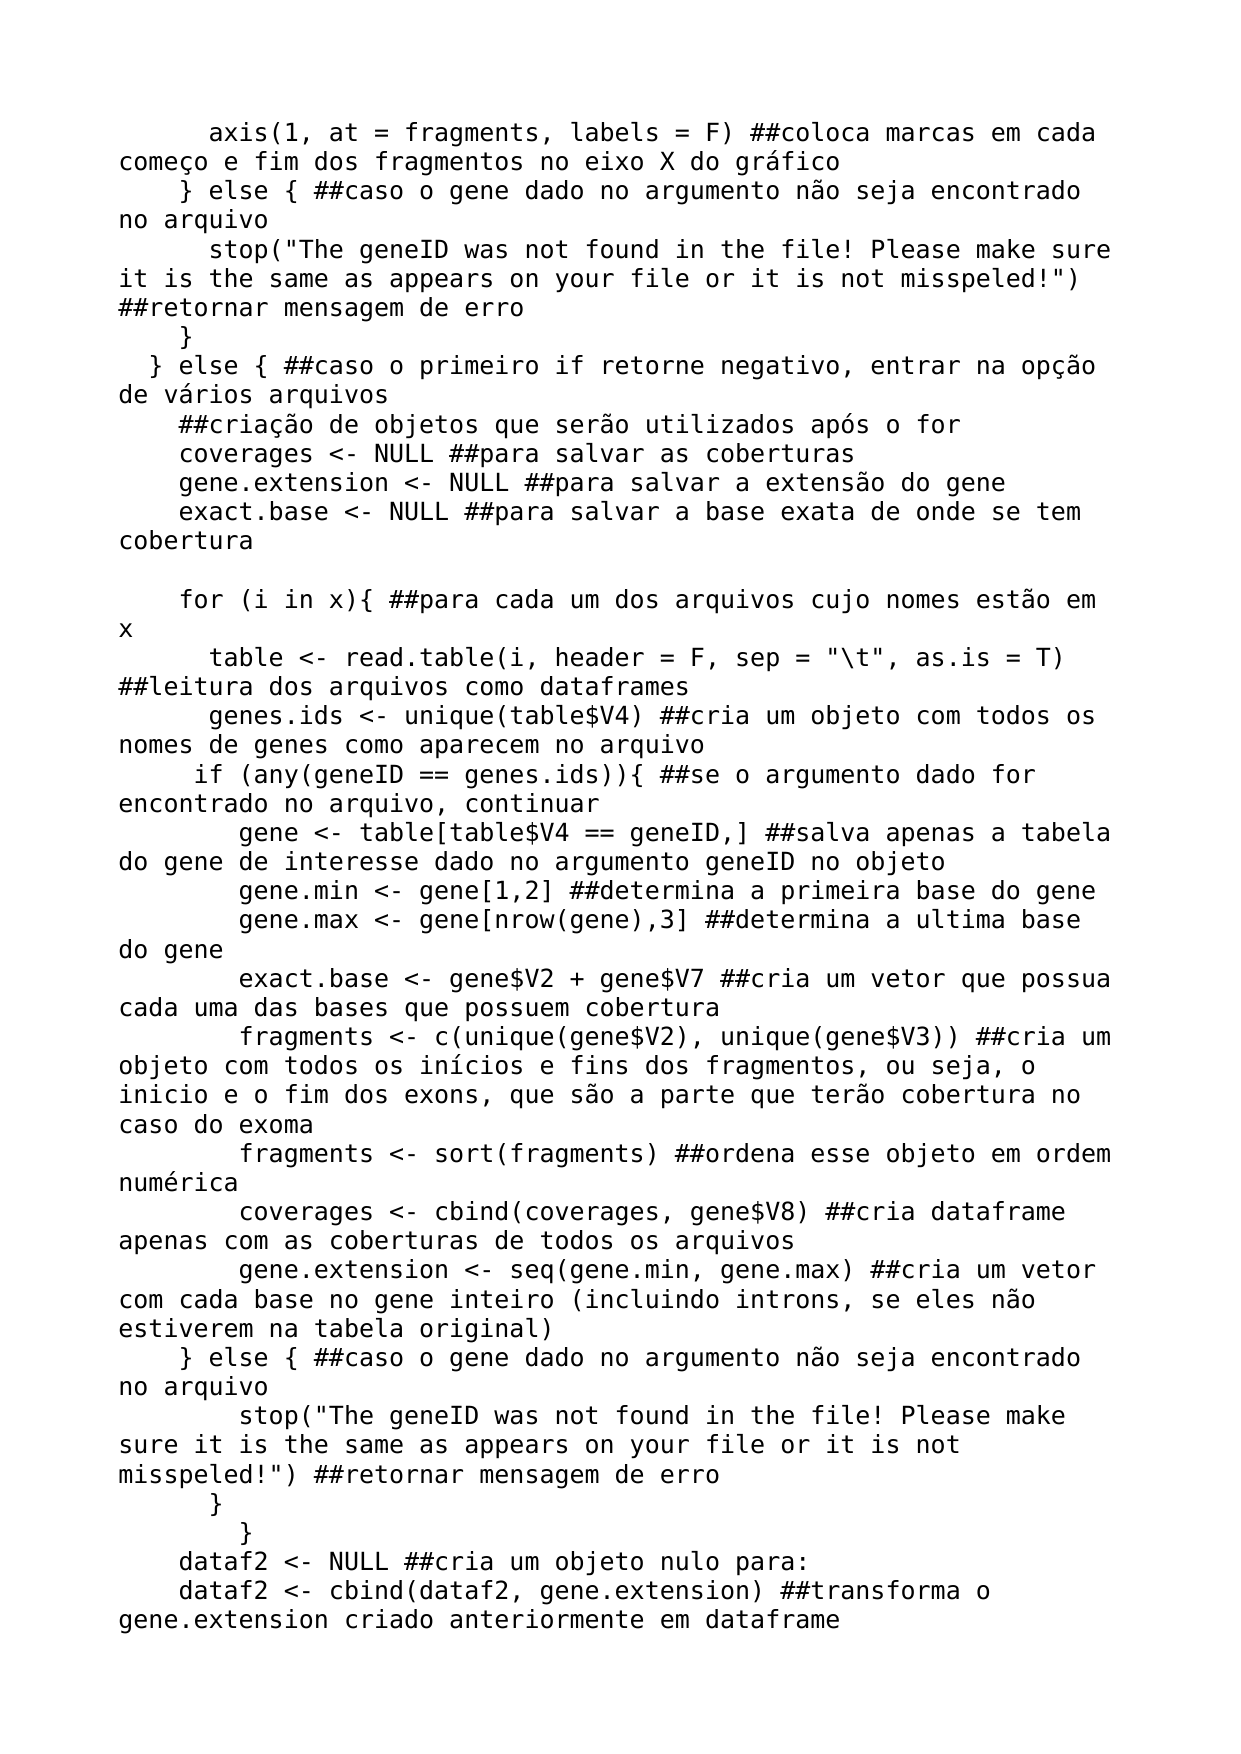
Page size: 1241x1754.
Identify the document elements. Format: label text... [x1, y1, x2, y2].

text axis(1, at = fragments, labels = F) ##coloca marcas em cada começo e fim dos fragmentos no eixo X do gráfico } else { ##caso o gene dado no argumento não seja encontrado no arquivo stop("The geneID was not found in the file! Please make sure it is the same as appears on your file or it is not misspeled!") ##retornar mensagem de erro } } else { ##caso o primeiro if retorne negativo, entrar na opção de vários arquivos ##criação de objetos que serão utilizados após o for coverages <- NULL ##para salvar as coberturas gene.extension <- NULL ##para salvar a extensão do gene exact.base <- NULL ##para salvar a base exata de onde se tem cobertura for (i in x){ ##para cada um dos arquivos cujo nomes estão em x table <- read.table(i, header = F, sep = "\t", as.is = T) ##leitura dos arquivos como dataframes genes.ids <- unique(table$V4) ##cria um objeto com todos os nomes de genes como aparecem no arquivo if (any(geneID == genes.ids)){ ##se o argumento dado for encontrado no arquivo, continuar gene <- table[table$V4 == geneID,] ##salva apenas a tabela do gene de interesse dado no argumento geneID no objeto gene.min <- gene[1,2] ##determina a primeira base do gene gene.max <- gene[nrow(gene),3] ##determina a ultima base do gene exact.base <- gene$V2 + gene$V7 ##cria um vetor que possua cada uma das bases que possuem cobertura fragments <- c(unique(gene$V2), unique(gene$V3)) ##cria um objeto com todos os inícios e fins dos fragmentos, ou seja, o inicio e o fim dos exons, que são a parte que terão cobertura no caso do exoma fragments <- sort(fragments) ##ordena esse objeto em ordem numérica coverages <- cbind(coverages, gene$V8) ##cria dataframe apenas com as coberturas de todos os arquivos gene.extension <- seq(gene.min, gene.max) ##cria um vetor com cada base no gene inteiro (incluindo introns, se eles não estiverem na tabela original) } else { ##caso o gene dado no argumento não seja encontrado no arquivo stop("The geneID was not found in the file! Please make sure it is the same as appears on your file or it is not misspeled!") ##retornar mensagem de erro } } dataf2 <- NULL ##cria um objeto nulo para: dataf2 <- cbind(dataf2, gene.extension) ##transforma o gene.extension criado anteriormente em dataframe [118, 118, 1122, 1635]
